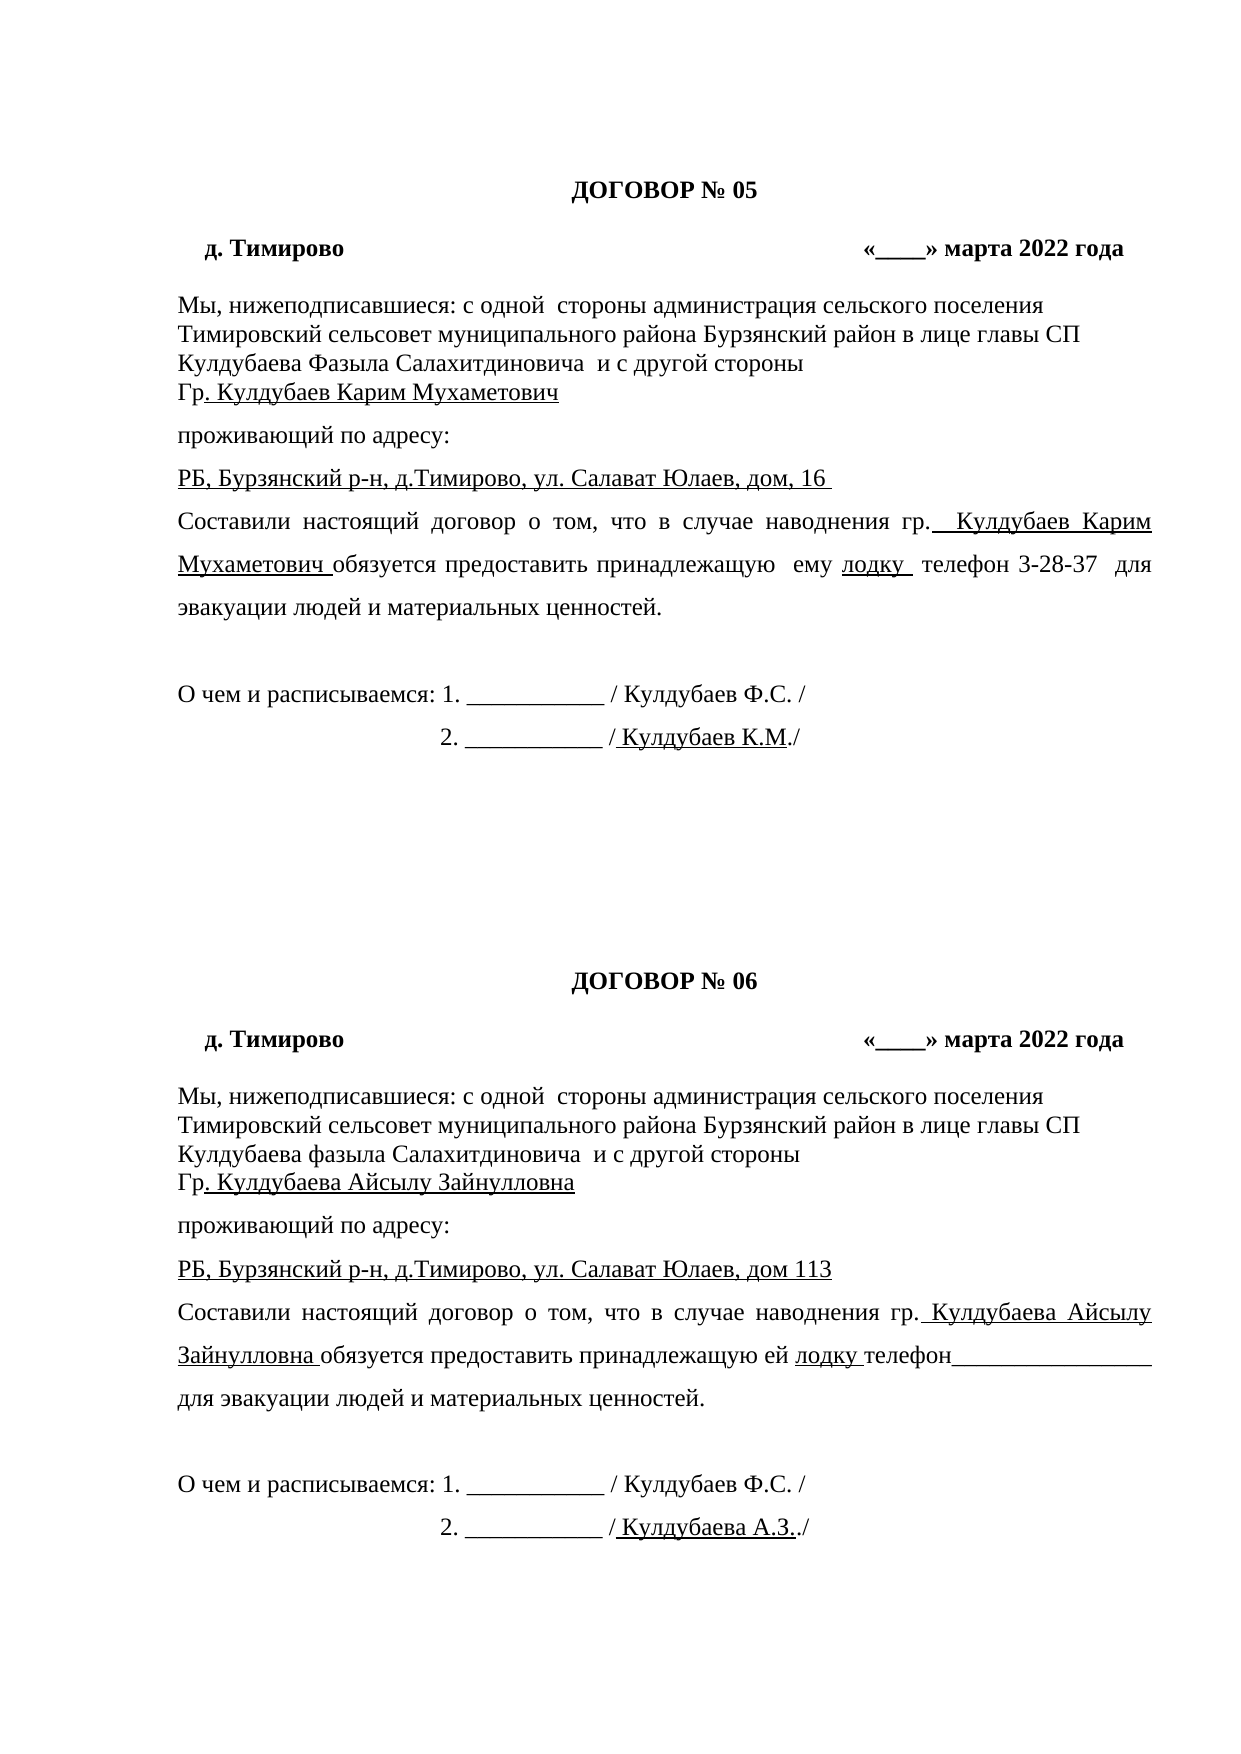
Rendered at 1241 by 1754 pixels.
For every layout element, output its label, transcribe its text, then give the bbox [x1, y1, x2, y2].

text РБ, Бурзянский р-н, д.Тимирово, ул. Салават Юлаев, дом, 16 [177, 463, 1152, 492]
text проживающий по адресу: [177, 1211, 1152, 1239]
text Мы, нижеподписавшиеся: с одной стороны администрация сельского поселения Тимировский сельсовет муниципального района Бурзянский район в лице главы СП Кулдубаева фазыла Салахитдиновича и с другой стороны [177, 1081, 1152, 1167]
text Гр. Кулдубаев Карим Мухаметович [177, 377, 1152, 406]
text Составили настоящий договор о том, что в случае наводнения гр. Кулдубаева Айсылу Зайнулловна обязуется предоставить принадлежащую ей лодку телефон________________ для эвакуации людей и материальных ценностей. [177, 1297, 1152, 1412]
text проживающий по адресу: [177, 420, 1152, 449]
text О чем и расписываемся: 1. ___________ / Кулдубаев Ф.С. / [177, 1469, 1152, 1498]
text д. Тимирово «____» марта 2022 года [177, 1024, 1152, 1052]
text 2. ___________ / Кулдубаев К.М./ [177, 722, 1152, 751]
text 2. ___________ / Кулдубаева А.З../ [177, 1512, 1152, 1541]
text Мы, нижеподписавшиеся: с одной стороны администрация сельского поселения Тимировский сельсовет муниципального района Бурзянский район в лице главы СП Кулдубаева Фазыла Салахитдиновича и с другой стороны [177, 291, 1152, 377]
text Составили настоящий договор о том, что в случае наводнения гр. Кулдубаев Карим Мухаметович обязуется предоставить принадлежащую ему лодку телефон 3-28-37 для эвакуации людей и материальных ценностей. [177, 506, 1152, 621]
text ДОГОВОР № 05 [177, 176, 1152, 204]
text Гр. Кулдубаева Айсылу Зайнулловна [177, 1167, 1152, 1196]
text РБ, Бурзянский р-н, д.Тимирово, ул. Салават Юлаев, дом 113 [177, 1254, 1152, 1282]
text д. Тимирово «____» марта 2022 года [177, 233, 1152, 262]
text О чем и расписываемся: 1. ___________ / Кулдубаев Ф.С. / [177, 679, 1152, 707]
text ДОГОВОР № 06 [177, 966, 1152, 995]
